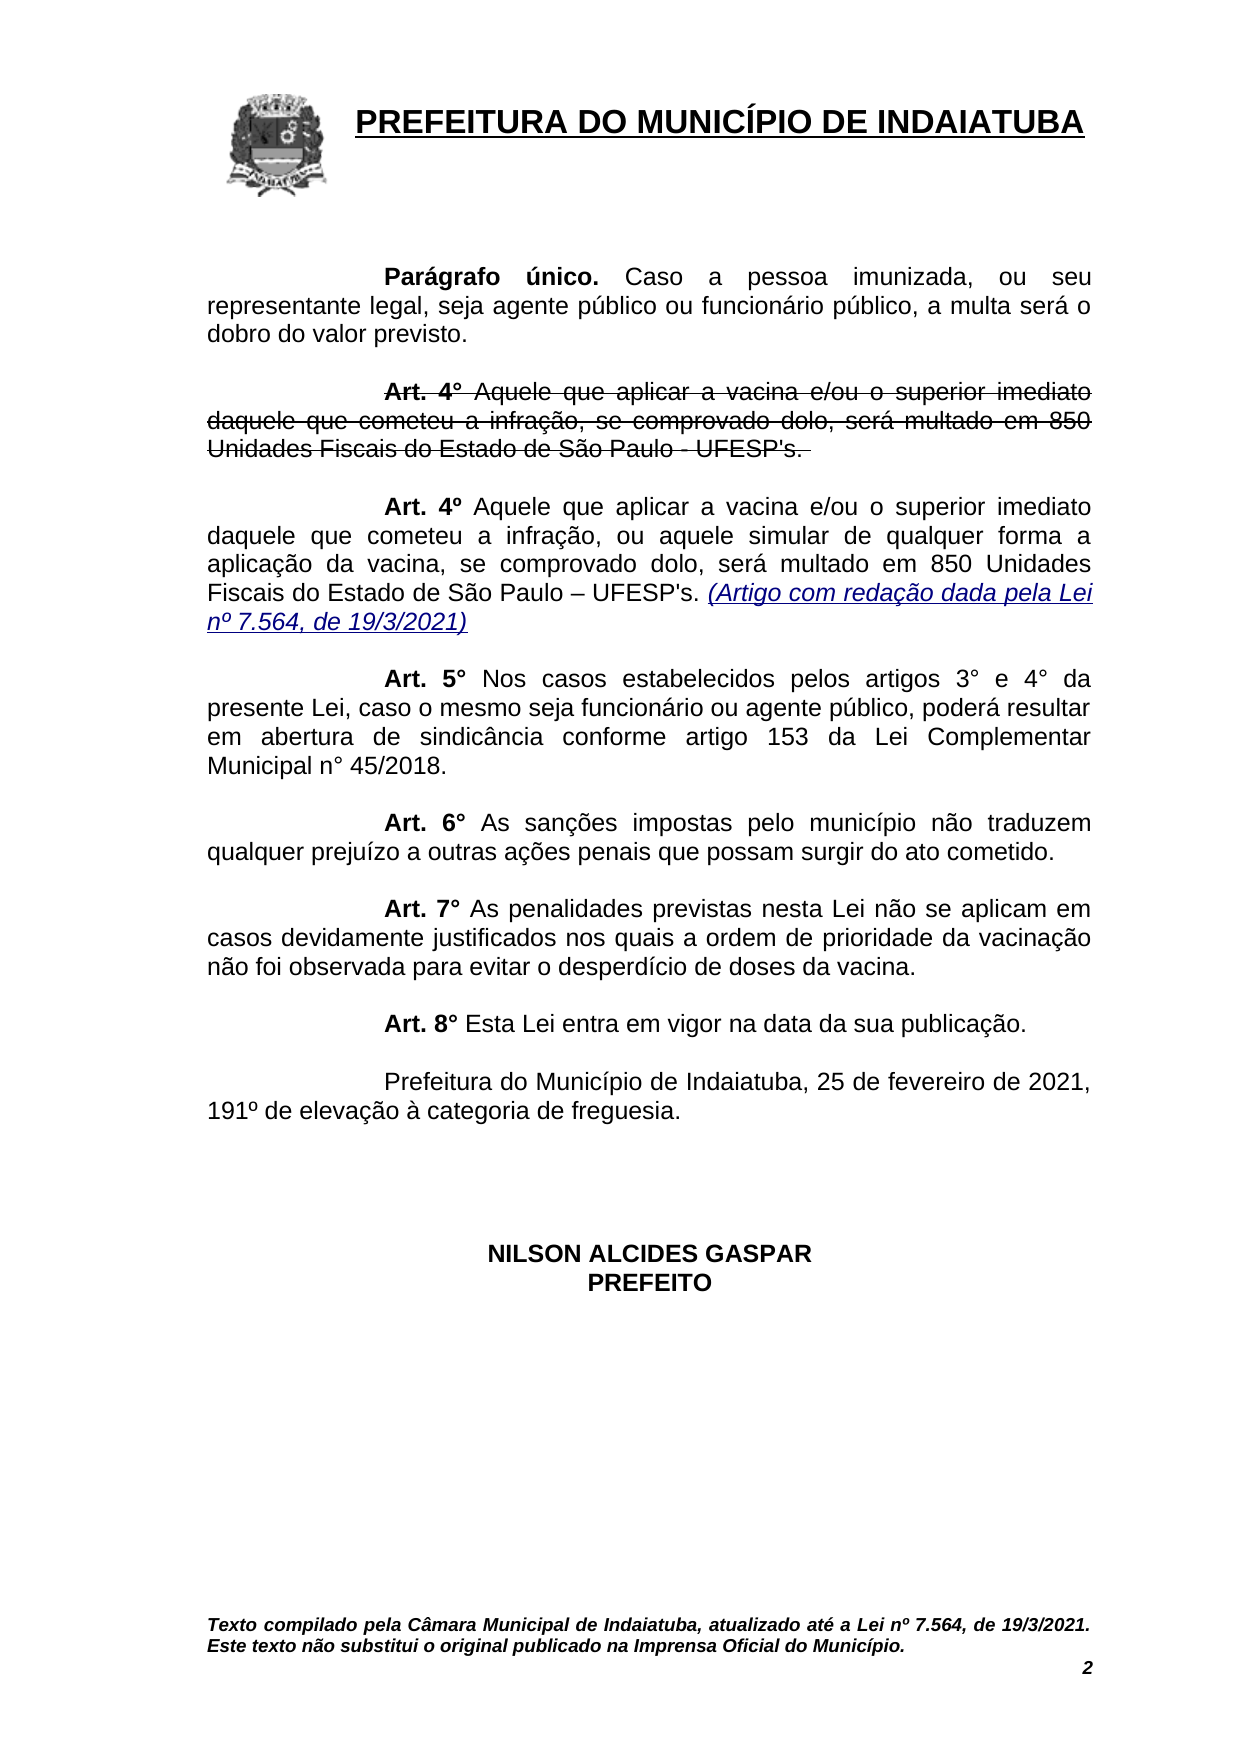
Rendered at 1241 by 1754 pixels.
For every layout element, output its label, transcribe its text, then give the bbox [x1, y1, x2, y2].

text Art. 5° Nos casos estabelecidos pelos artigos 3° e 4° da presente Lei, caso o mesmo seja funcionário ou agente público, poderá resultar em abertura de sindicância conforme artigo 153 da Lei Complementar Municipal n° 45/2018. [207, 664, 1092, 779]
text Art. 6° As sanções impostas pelo município não traduzem qualquer prejuízo a outras ações penais que possam surgir do ato cometido. [207, 808, 1092, 866]
text Art. 4° Aquele que aplicar a vacina e/ou o superior imediato daquele que cometeu a infração, se comprovado dolo, será multado em 850 Unidades Fiscais do Estado de São Paulo - UFESP's. [207, 377, 1092, 421]
text PREFEITO [207, 1268, 1092, 1297]
text Prefeitura do Município de Indaiatuba, 25 de fevereiro de 2021, 191º de elevação à categoria de freguesia. [207, 1067, 1092, 1124]
text Art. 8° Esta Lei entra em vigor na data da sua publicação. [207, 1009, 1092, 1038]
text Art. 4º Aquele que aplicar a vacina e/ou o superior imediato daquele que cometeu a infração, ou aquele simular de qualquer forma a aplicação da vacina, se comprovado dolo, será multado em 850 Unidades Fiscais do Estado de São Paulo – UFESP's. (Artigo com redação dada pela Lei nº 7.564, de 19/3/2021) [207, 492, 1092, 636]
text Art. 4° Aquele que aplicar a vacina e/ou o superior imediato daquele que cometeu a infração, se comprovado dolo, será multado em 850 Unidades Fiscais do Estado de São Paulo - UFESP's. [207, 423, 1092, 463]
text Parágrafo único. Caso a pessoa imunizada, ou seu representante legal, seja agente público ou funcionário público, a multa será o dobro do valor previsto. [207, 262, 1092, 348]
text NILSON ALCIDES GASPAR [207, 1239, 1092, 1268]
text Art. 7° As penalidades previstas nesta Lei não se aplicam em casos devidamente justificados nos quais a ordem de prioridade da vacinação não foi observada para evitar o desperdício de doses da vacina. [207, 894, 1092, 981]
